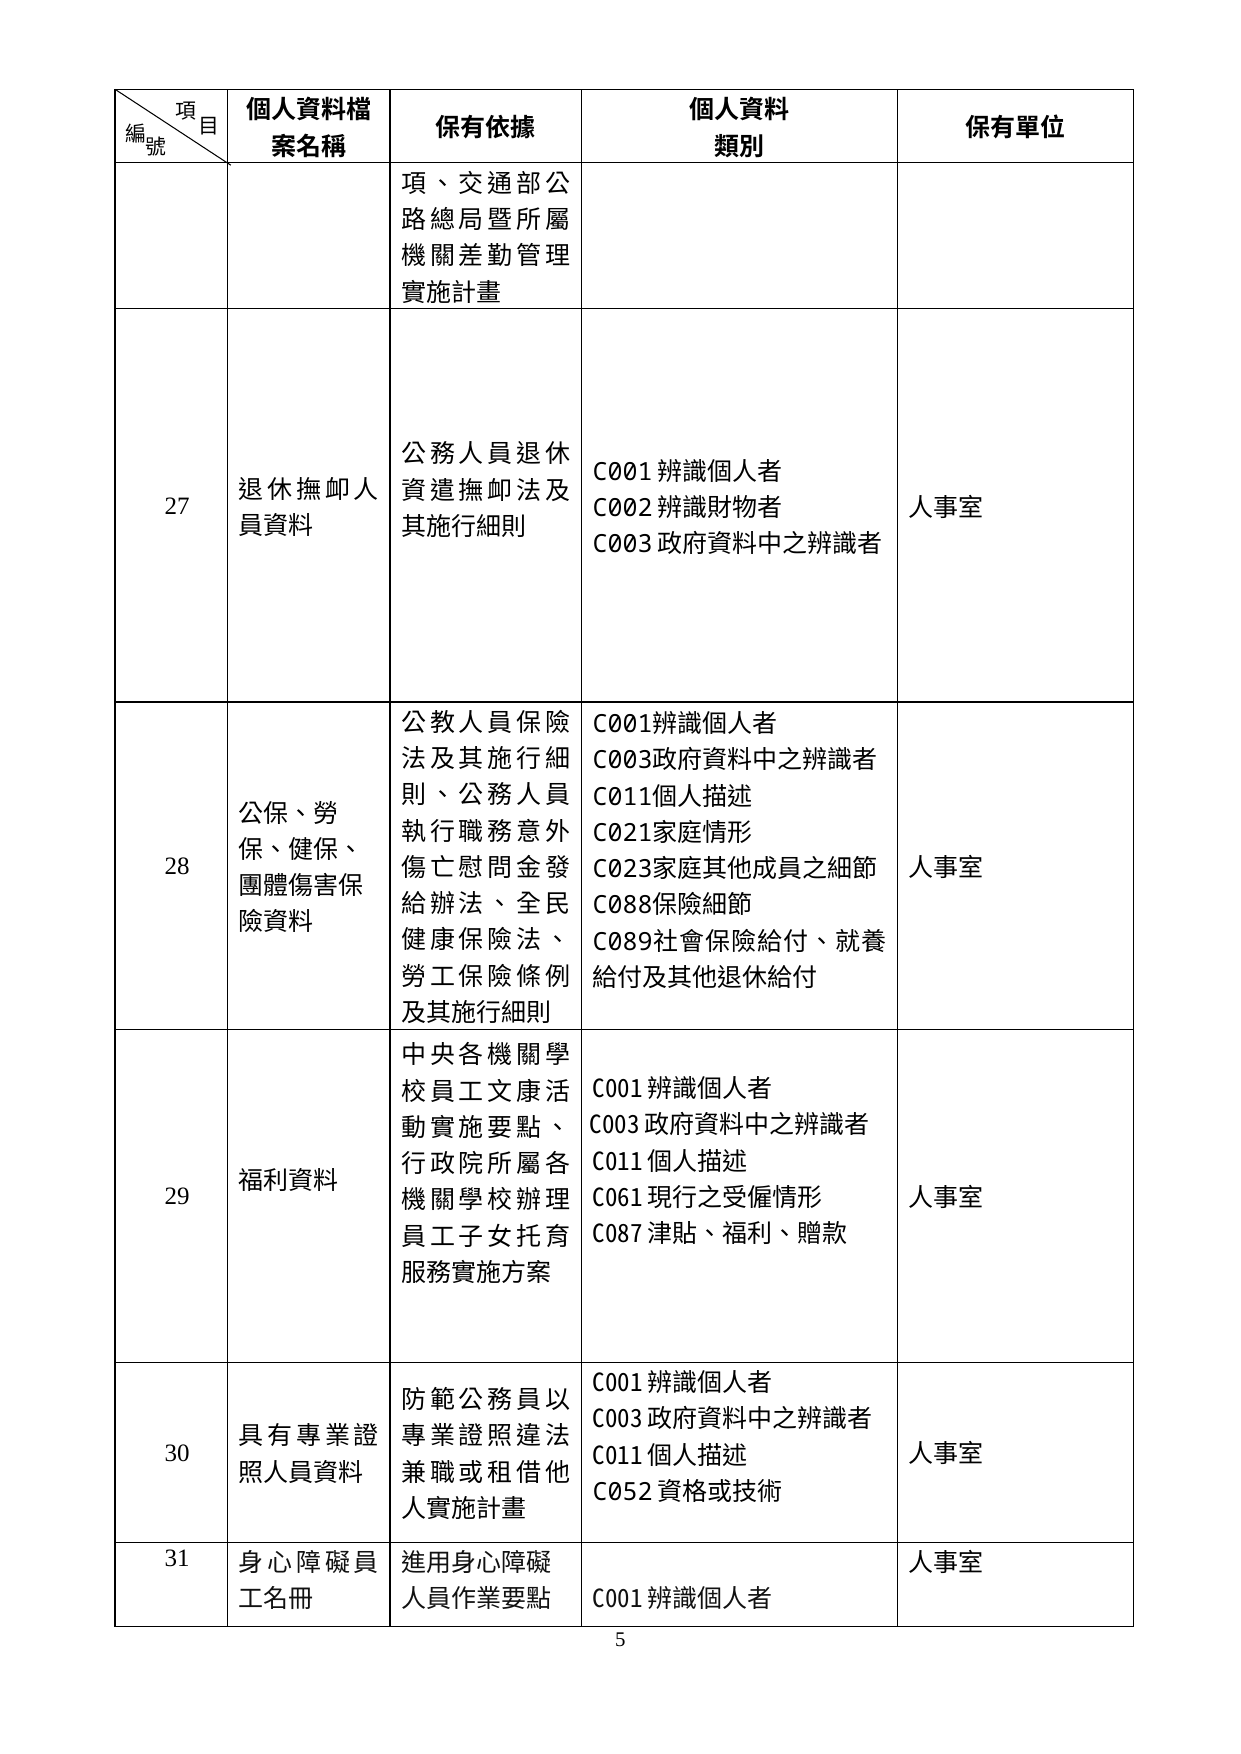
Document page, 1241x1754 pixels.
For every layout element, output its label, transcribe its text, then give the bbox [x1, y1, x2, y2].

table_cell 公教人員保險法及其施行細則、公務人員執行職務意外傷亡慰問金發給辦法、全民健康保險法、勞工保險條例及其施行細則 [391, 703, 581, 1029]
table_cell 具有專業證照人員資料 [228, 1363, 389, 1542]
table_cell 人事室 [898, 1030, 1133, 1362]
table_cell 人事室 [898, 1543, 1133, 1626]
table_cell C001辨識個人者 C003政府資料中之辨識者 C011個人描述 C061現行之受僱情形 C087津貼、福利、贈款 [582, 1030, 897, 1362]
table_cell 項、交通部公路總局暨所屬機關差勤管理實施計畫 [391, 163, 581, 308]
table_cell 29 [116, 1030, 227, 1362]
table_cell [1134, 308, 1140, 701]
table_header 保有依據 [391, 90, 581, 162]
table_cell [1134, 1029, 1140, 1362]
table_header [116, 90, 227, 162]
table_header 個人資料檔案名稱 [228, 90, 389, 162]
table_cell 中央各機關學校員工文康活動實施要點、行政院所屬各機關學校辦理員工子女托育服務實施方案 [391, 1030, 581, 1362]
table_cell 人事室 [898, 1363, 1133, 1542]
table_cell C001辨識個人者 C003政府資料中之辨識者 C011個人描述 C021家庭情形 C023家庭其他成員之細節 C088保險細節 C089社會保險給付、就養給付及其他退休給付 [582, 703, 897, 1029]
table_cell 公保、勞保、健保、團體傷害保險資料 [228, 703, 389, 1029]
table_cell [1134, 701, 1140, 1029]
table_cell [898, 163, 1133, 308]
table_cell 公務人員退休資遣撫卹法及其施行細則 [391, 309, 581, 701]
table_cell 30 [116, 1363, 227, 1542]
table_cell 人事室 [898, 309, 1133, 701]
table_cell 人事室 [898, 703, 1133, 1029]
table_cell [1134, 1362, 1140, 1542]
table_cell 福利資料 [228, 1030, 389, 1362]
table_cell 防範公務員以專業證照違法兼職或租借他人實施計畫 [391, 1363, 581, 1542]
table_cell [228, 163, 389, 308]
table_cell C001辨識個人者 [582, 1543, 897, 1626]
table_cell 27 [116, 309, 227, 701]
table_cell 進用身心障礙人員作業要點 [391, 1543, 581, 1626]
table_cell 退休撫卹人員資料 [228, 309, 389, 701]
table_cell 28 [116, 703, 227, 1029]
table_cell C001辨識個人者 C002辨識財物者 C003政府資料中之辨識者 [582, 309, 897, 701]
table_cell [116, 163, 227, 308]
table_cell [582, 163, 897, 308]
table_cell [1134, 162, 1140, 308]
table_cell C001辨識個人者 C003政府資料中之辨識者 C011個人描述 C052資格或技術 [582, 1363, 897, 1542]
table_cell 身心障礙員工名冊 [228, 1543, 389, 1626]
table_cell [1134, 1542, 1140, 1626]
table_header [1134, 89, 1140, 162]
table_header 個人資料 類別 [582, 90, 897, 162]
table_cell 31 [116, 1543, 227, 1626]
table_header 保有單位 [898, 90, 1133, 162]
